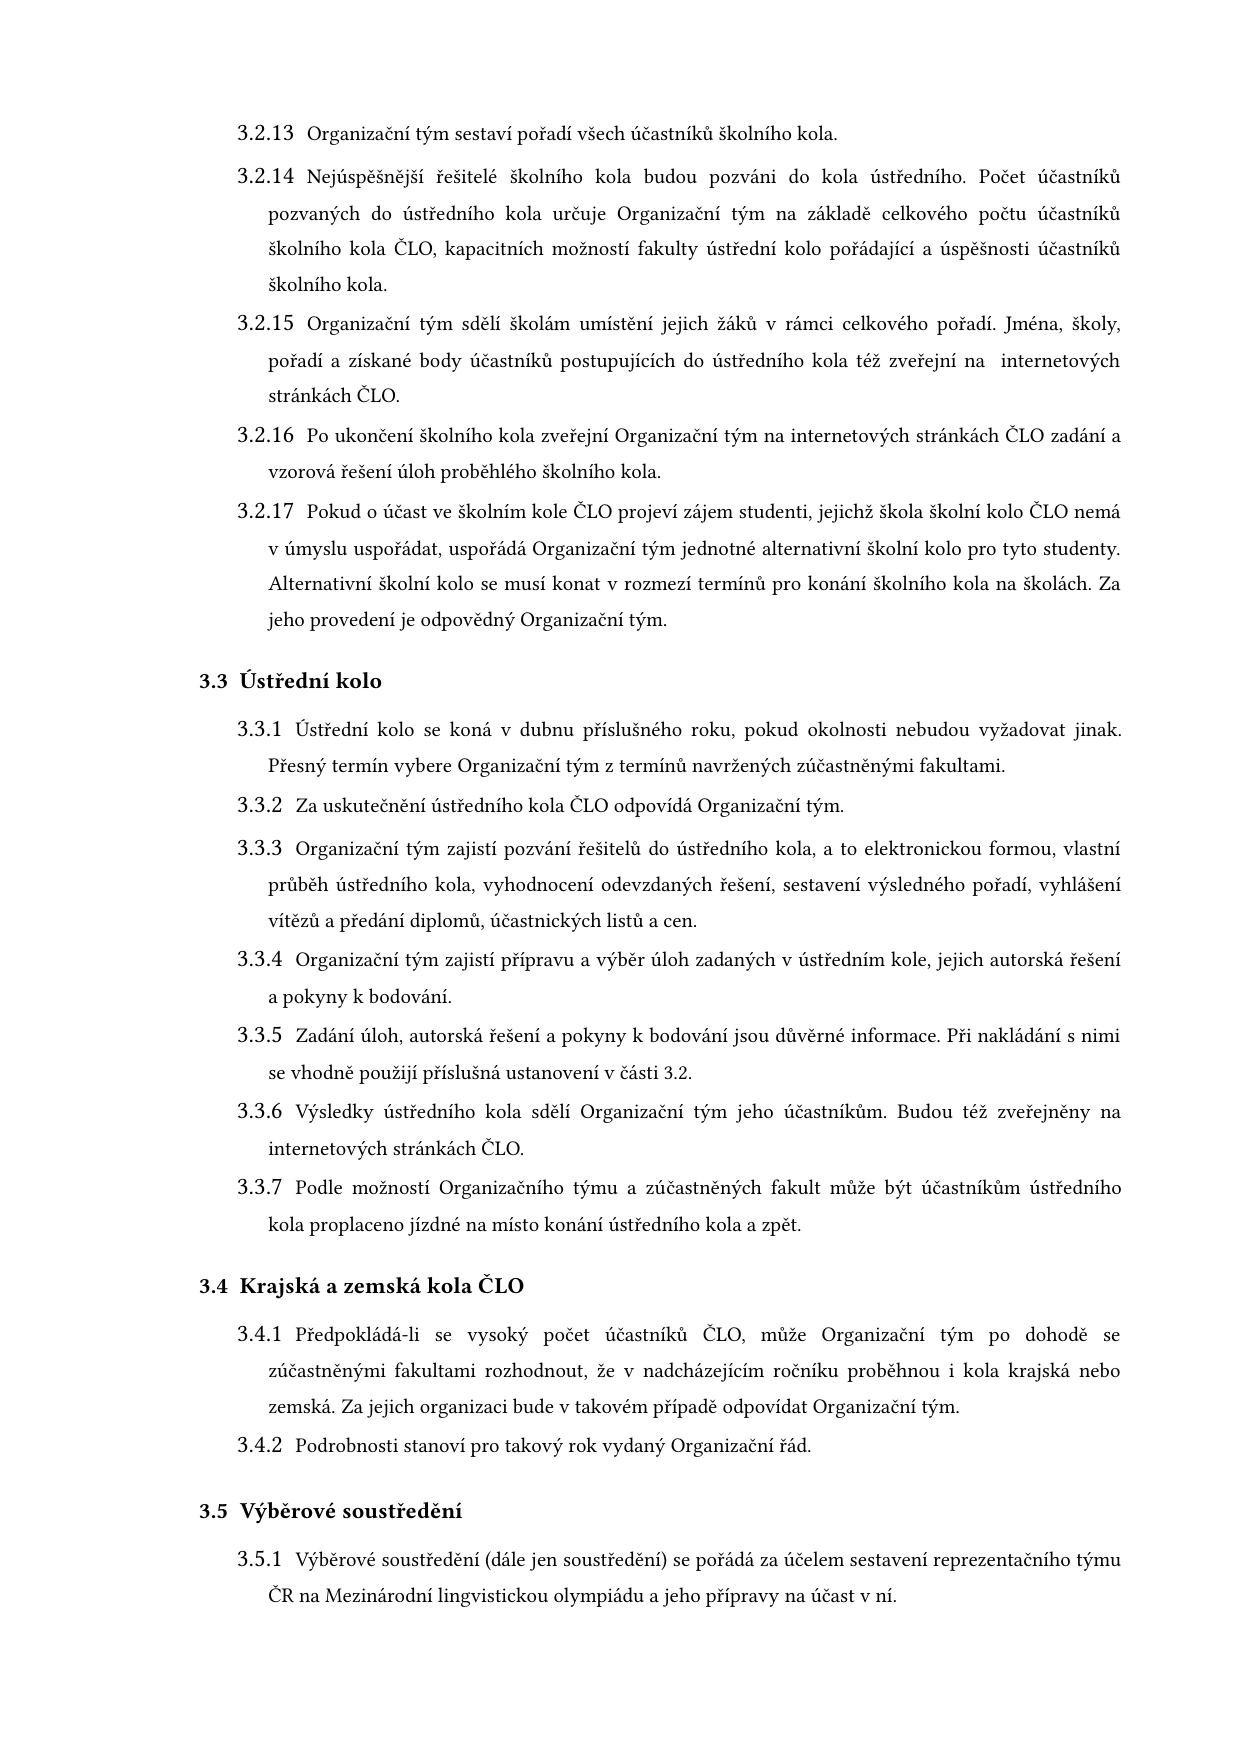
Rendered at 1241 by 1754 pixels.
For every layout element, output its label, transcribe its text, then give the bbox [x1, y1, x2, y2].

subtitle Výběrové soustředění [193, 1498, 1122, 1524]
list Podle možností Organizačního týmu a zúčastněných fakult může být účastníkům ústředního kola proplaceno jízdné na místo konání ústředního kola a zpět. [231, 1172, 1122, 1236]
subtitle Krajská a zemská kola ČLO [193, 1273, 1122, 1299]
list Za uskutečnění ústředního kola ČLO odpovídá Organizační tým. [231, 790, 1122, 818]
list Podrobnosti stanoví pro takový rok vydaný Organizační řád. [231, 1430, 1122, 1459]
list Po ukončení školního kola zveřejní Organizační tým na internetových stránkách ČLO zadání a vzorová řešení úloh proběhlého školního kola. [231, 420, 1122, 484]
list Předpokládá-li se vysoký počet účastníků ČLO, může Organizační tým po dohodě se zúčastněnými fakultami rozhodnout, že v nadcházejícím ročníku proběhnou i kola krajská nebo zemská. Za jejich organizaci bude v takovém případě odpovídat Organizační tým. [231, 1319, 1122, 1418]
list Organizační tým zajistí pozvání řešitelů do ústředního kola, a to elektronickou formou, vlastní průběh ústředního kola, vyhodnocení odevzdaných řešení, sestavení výsledného pořadí, vyhlášení vítězů a předání diplomů, účastnických listů a cen. [231, 832, 1122, 932]
list Nejúspěšnější řešitelé školního kola budou pozváni do kola ústředního. Počet účastníků pozvaných do ústředního kola určuje Organizační tým na základě celkového počtu účastníků školního kola ČLO, kapacitních možností fakulty ústřední kolo pořádající a úspěšnosti účastníků školního kola. [231, 161, 1122, 296]
list Výběrové soustředění (dále jen soustředění) se pořádá za účelem sestavení reprezentačního týmu ČR na Mezinárodní lingvistickou olympiádu a jeho přípravy na účast v ní. [231, 1544, 1122, 1608]
list Výsledky ústředního kola sdělí Organizační tým jeho účastníkům. Budou též zveřejněny na internetových stránkách ČLO. [231, 1096, 1122, 1160]
list Pokud o účast ve školním kole ČLO projeví zájem studenti, jejichž škola školní kolo ČLO nemá v úmyslu uspořádat, uspořádá Organizační tým jednotné alternativní školní kolo pro tyto studenty. Alternativní školní kolo se musí konat v rozmezí termínů pro konání školního kola na školách. Za jeho provedení je odpovědný Organizační tým. [231, 496, 1122, 631]
list Zadání úloh, autorská řešení a pokyny k bodování jsou důvěrné informace. Při nakládání s nimi se vhodně použijí příslušná ustanovení v části 3.2. [231, 1020, 1122, 1084]
list Organizační tým sestaví pořadí všech účastníků školního kola. [231, 118, 1122, 147]
list Organizační tým sdělí školám umístění jejich žáků v rámci celkového pořadí. Jména, školy, pořadí a získané body účastníků postupujících do ústředního kola též zveřejní na internetových stránkách ČLO. [231, 308, 1122, 408]
subtitle Ústřední kolo [193, 668, 1122, 694]
list Ústřední kolo se koná v dubnu příslušného roku, pokud okolnosti nebudou vyžadovat jinak. Přesný termín vybere Organizační tým z termínů navržených zúčastněnými fakultami. [231, 714, 1122, 778]
list Organizační tým zajistí přípravu a výběr úloh zadaných v ústředním kole, jejich autorská řešení a pokyny k bodování. [231, 944, 1122, 1008]
